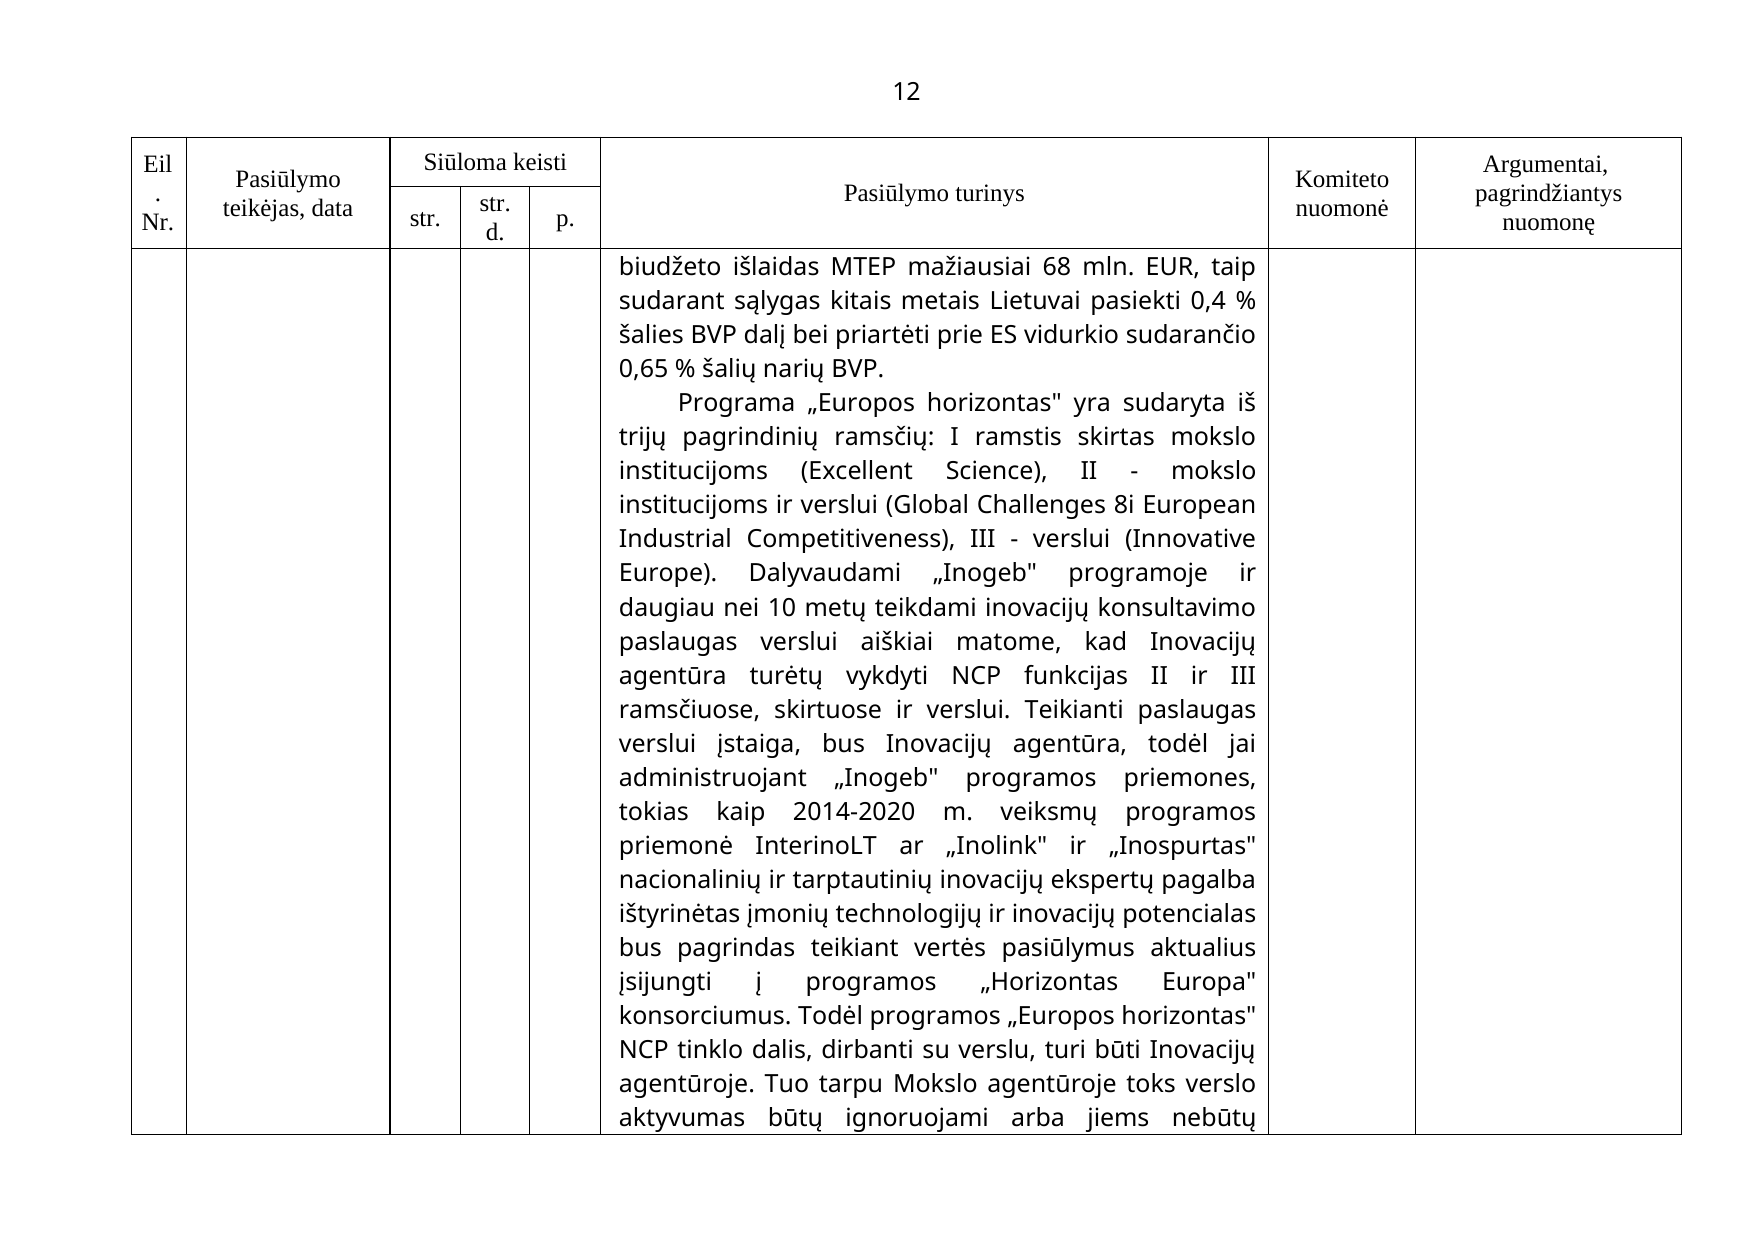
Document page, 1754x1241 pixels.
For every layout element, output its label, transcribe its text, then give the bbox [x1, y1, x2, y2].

table_header Komiteto nuomonė [1269, 138, 1415, 247]
table_cell [1416, 249, 1681, 1134]
table_cell [530, 249, 600, 1134]
table_header Argumentai, pagrindžiantys nuomonę [1416, 138, 1681, 247]
table_cell [391, 249, 460, 1134]
table_header Pasiūlymo teikėjas, data [187, 138, 389, 247]
table_cell str. [391, 187, 460, 247]
table_header Siūloma keisti [391, 138, 600, 186]
table_cell [461, 249, 529, 1134]
table_cell [187, 249, 389, 1134]
table_cell str. d. [461, 187, 529, 247]
table_cell [132, 249, 186, 1134]
table_cell p. [530, 187, 600, 247]
table_header Pasiūlymo turinys [601, 138, 1268, 247]
table_cell biudžeto išlaidas MTEP mažiausiai 68 mln. EUR, taip sudarant sąlygas kitais metais Lietuvai pasiekti 0,4 % šalies BVP dalį bei priartėti prie ES vidurkio sudarančio 0,65 % šalių narių BVP. Programa „Europos horizontas" yra sudaryta iš trijų pagrindinių ramsčių: I ramstis skirtas mokslo institucijoms (Excellent Science), II - mokslo institucijoms ir verslui (Global Challenges 8i European Industrial Competitiveness), III - verslui (Innovative Europe). Dalyvaudami „Inogeb" programoje ir daugiau nei 10 metų teikdami inovacijų konsultavimo paslaugas verslui aiškiai matome, kad Inovacijų agentūra turėtų vykdyti NCP funkcijas II ir III ramsčiuose, skirtuose ir verslui. Teikianti paslaugas verslui įstaiga, bus Inovacijų agentūra, todėl jai administruojant „Inogeb" programos priemones, tokias kaip 2014-2020 m. veiksmų programos priemonė InterinoLT ar „Inolink" ir „Inospurtas" nacionalinių ir tarptautinių inovacijų ekspertų pagalba ištyrinėtas įmonių technologijų ir inovacijų potencialas bus pagrindas teikiant vertės pasiūlymus aktualius įsijungti į programos „Horizontas Europa" konsorciumus. Todėl programos „Europos horizontas" NCP tinklo dalis, dirbanti su verslu, turi būti Inovacijų agentūroje. Tuo tarpu Mokslo agentūroje toks verslo aktyvumas būtų ignoruojami arba jiems nebūtų [601, 249, 1268, 1134]
table_cell [1269, 249, 1415, 1134]
table_header Eil. Nr. [132, 138, 186, 247]
